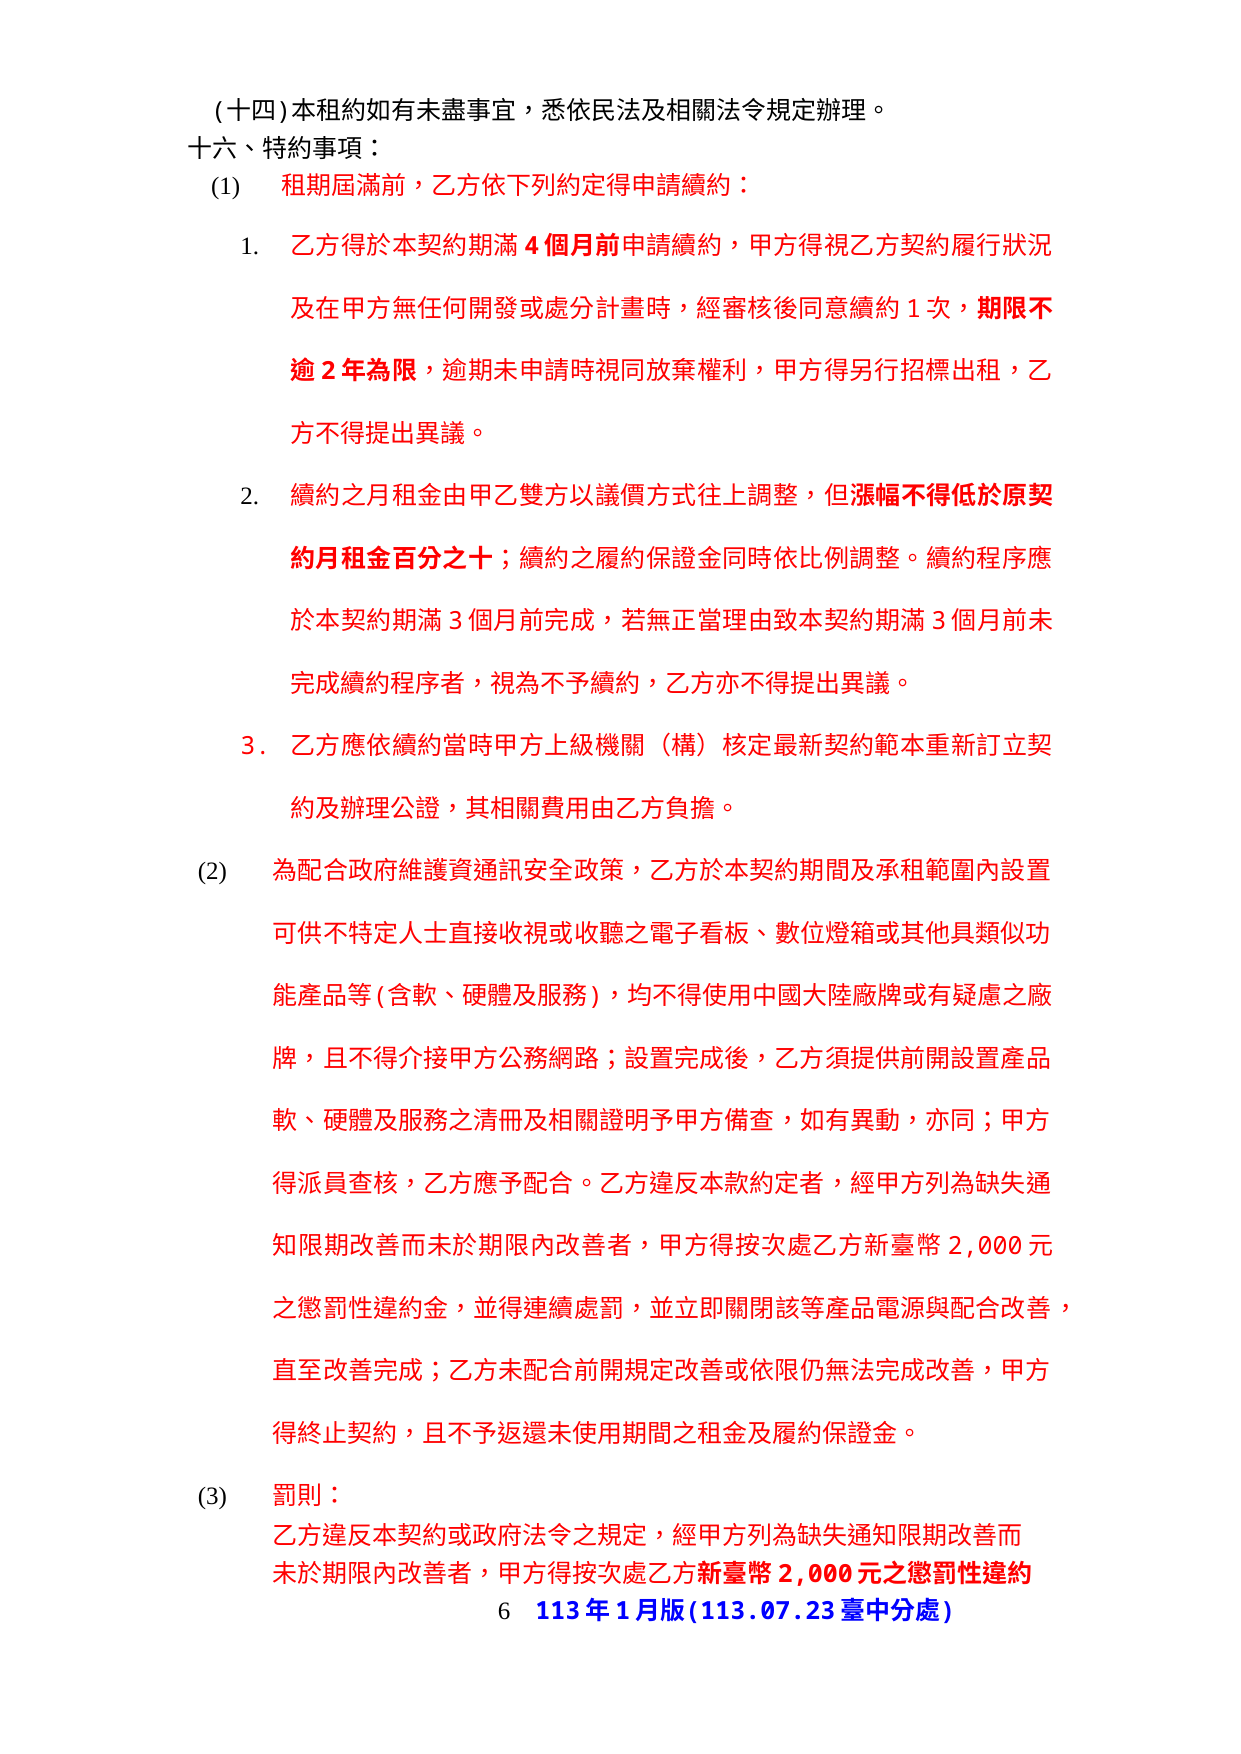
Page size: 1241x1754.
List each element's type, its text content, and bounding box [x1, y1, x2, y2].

list 租期屆滿前，乙方依下列約定得申請續約： [211, 164, 1047, 202]
text 十六、特約事項： [187, 127, 1053, 164]
list 續約之月租金由甲乙雙方以議價方式往上調整，但漲幅不得低於原契約月租金百分之十；續約之履約保證金同時依比例調整。續約程序應於本契約期滿3個月前完成，若無正當理由致本契約期滿3個月前未完成續約程序者，視為不予續約，乙方亦不得提出異議。 [240, 452, 1053, 702]
list 為配合政府維護資通訊安全政策，乙方於本契約期間及承租範圍內設置可供不特定人士直接收視或收聽之電子看板、數位燈箱或其他具類似功能產品等(含軟、硬體及服務)，均不得使用中國大陸廠牌或有疑慮之廠牌，且不得介接甲方公務網路；設置完成後，乙方須提供前開設置產品軟、硬體及服務之清冊及相關證明予甲方備查，如有異動，亦同；甲方得派員查核，乙方應予配合。乙方違反本款約定者，經甲方列為缺失通知限期改善而未於期限內改善者，甲方得按次處乙方新臺幣2,000元之懲罰性違約金，並得連續處罰，並立即關閉該等產品電源與配合改善，直至改善完成；乙方未配合前開規定改善或依限仍無法完成改善，甲方得終止契約，且不予返還未使用期間之租金及履約保證金。 [198, 827, 1053, 1452]
text 乙方違反本契約或政府法令之規定，經甲方列為缺失通知限期改善而未於期限內改善者，甲方得按次處乙方新臺幣2,000元之懲罰性違約 [273, 1514, 1047, 1589]
list 罰則： [198, 1452, 1053, 1514]
list 乙方得於本契約期滿4個月前申請續約，甲方得視乙方契約履行狀況及在甲方無任何開發或處分計畫時，經審核後同意續約1次，期限不逾2年為限，逾期未申請時視同放棄權利，甲方得另行招標出租，乙方不得提出異議。 [240, 202, 1053, 452]
list 乙方應依續約當時甲方上級機關（構）核定最新契約範本重新訂立契約及辦理公證，其相關費用由乙方負擔。 [240, 702, 1053, 827]
text (十四)本租約如有未盡事宜，悉依民法及相關法令規定辦理。 [211, 89, 1047, 127]
